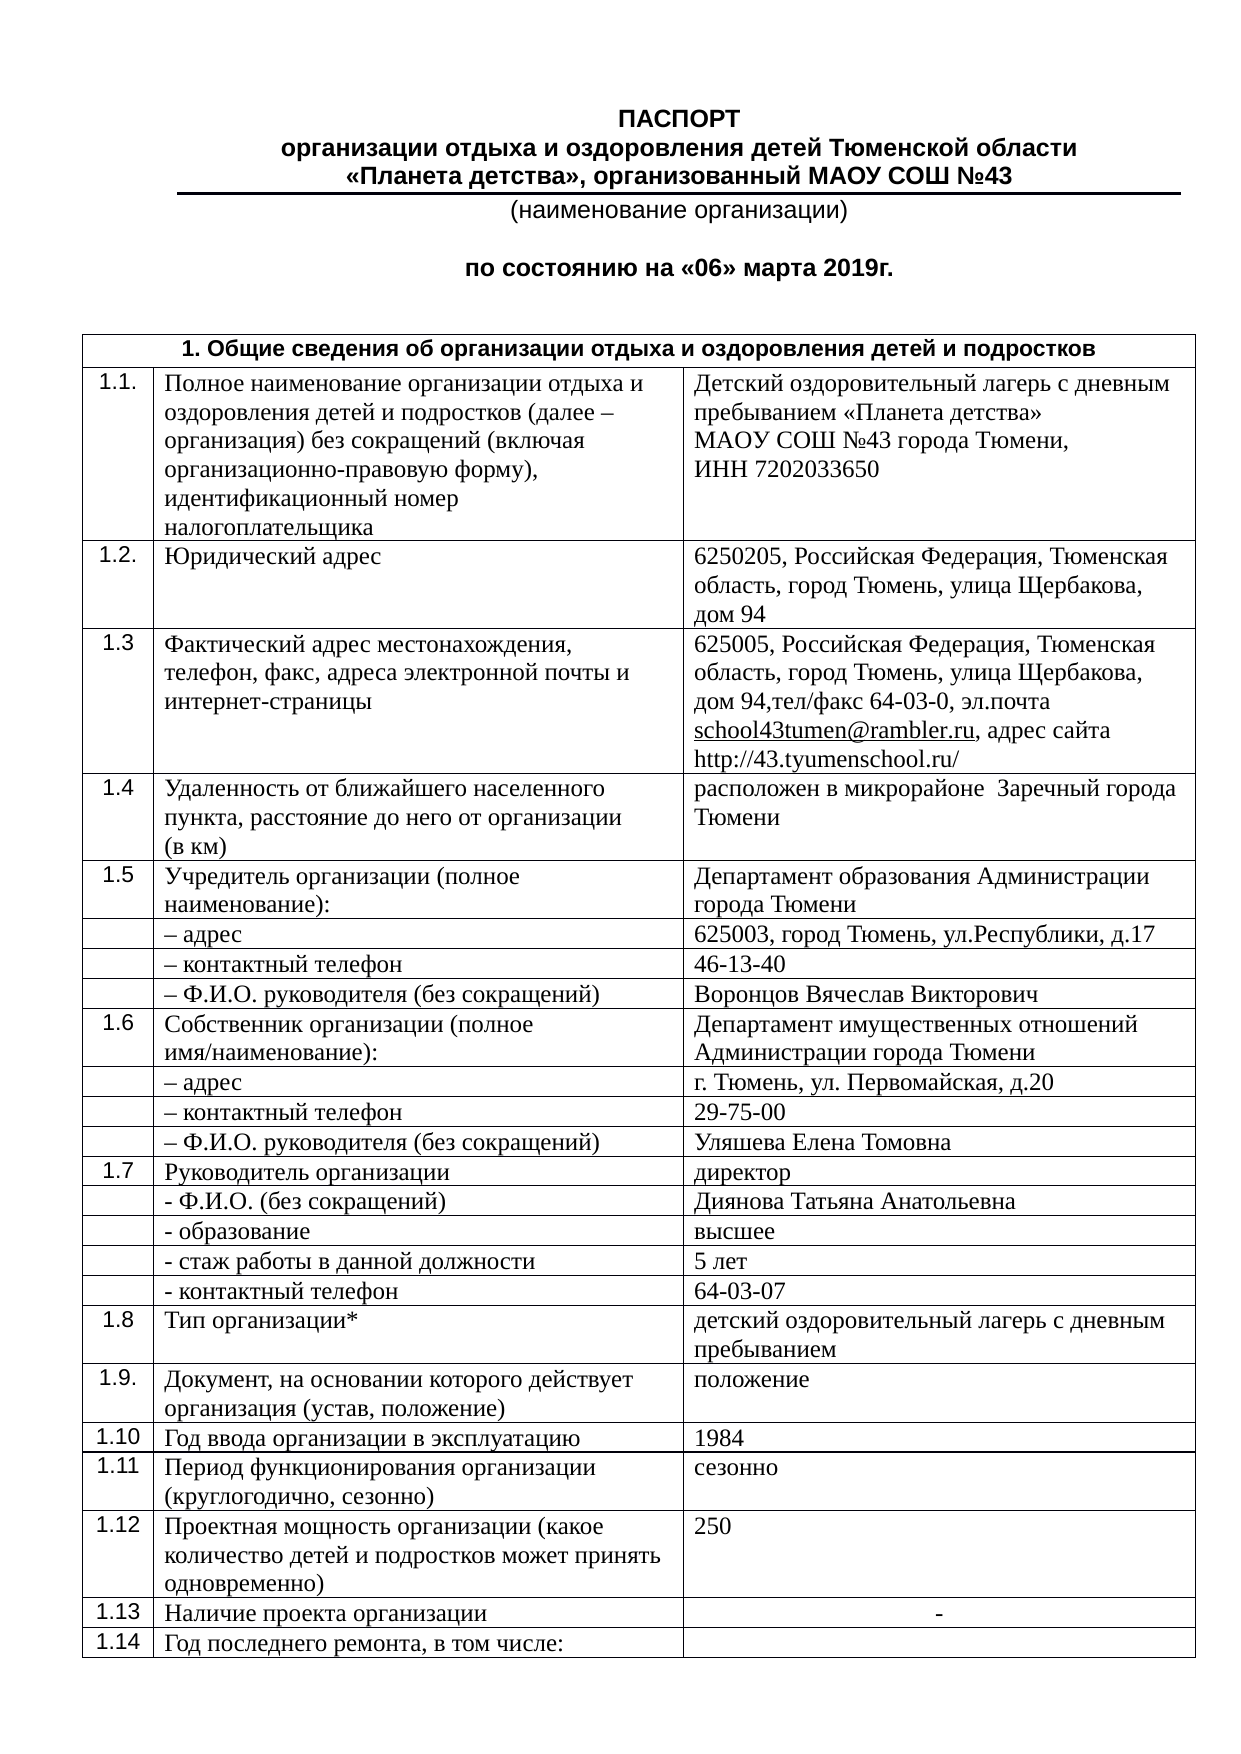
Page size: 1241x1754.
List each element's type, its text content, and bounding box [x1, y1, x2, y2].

table_cell [83, 1216, 153, 1245]
table_cell 1.2. [83, 541, 153, 628]
table_cell 1.6 [83, 1009, 153, 1066]
table_cell Проектная мощность организации (какое количество детей и подростков может принять одновременно) [154, 1511, 683, 1597]
table_cell 1.4 [83, 774, 153, 860]
table_cell - Ф.И.О. (без сокращений) [154, 1186, 683, 1215]
table_cell [83, 1276, 153, 1304]
table_cell [83, 1246, 153, 1275]
table_cell [83, 1097, 153, 1126]
table_cell Период функционирования организации (круглогодично, сезонно) [154, 1453, 683, 1510]
table_cell 29-75-00 [684, 1097, 1195, 1126]
text (наименование организации) [177, 195, 1181, 224]
table_cell - стаж работы в данной должности [154, 1246, 683, 1275]
text ПАСПОРТ [177, 104, 1181, 132]
table_cell Департамент образования Администрации города Тюмени [684, 861, 1195, 918]
table_cell - контактный телефон [154, 1276, 683, 1304]
table_cell положение [684, 1364, 1195, 1422]
table_cell 1.11 [83, 1453, 153, 1510]
table_cell 1.5 [83, 861, 153, 918]
table_cell высшее [684, 1216, 1195, 1245]
table_cell 1.8 [83, 1306, 153, 1363]
table_cell – контактный телефон [154, 1097, 683, 1126]
text «Планета детства», организованный МАОУ СОШ №43 [177, 161, 1181, 192]
table_cell 64-03-07 [684, 1276, 1195, 1304]
table_cell [684, 1628, 1195, 1657]
table_cell 1.14 [83, 1628, 153, 1657]
table_cell 1.13 [83, 1598, 153, 1627]
text по состоянию на «06» марта 2019г. [177, 253, 1181, 281]
table_cell Полное наименование организации отдыха и оздоровления детей и подростков (далее – организация) без сокращений (включая организационно-правовую форму), идентификационный номер налогоплательщика [154, 368, 683, 540]
table_cell 1.7 [83, 1157, 153, 1185]
text организации отдыха и оздоровления детей Тюменской области [177, 132, 1181, 161]
table_cell Год ввода организации в эксплуатацию [154, 1423, 683, 1451]
table_cell 5 лет [684, 1246, 1195, 1275]
table_cell детский оздоровительный лагерь с дневным пребыванием [684, 1306, 1195, 1363]
table_cell Воронцов Вячеслав Викторович [684, 979, 1195, 1008]
table_cell г. Тюмень, ул. Первомайская, д.20 [684, 1067, 1195, 1096]
table_cell [83, 919, 153, 948]
table_cell Детский оздоровительный лагерь с дневным пребыванием «Планета детства» МАОУ СОШ №43 города Тюмени, ИНН 7202033650 [684, 368, 1195, 540]
table_cell 625005, Российская Федерация, Тюменская область, город Тюмень, улица Щербакова, дом 94,тел/факс 64-03-0, эл.почта school43tumen@rambler.ru, адрес сайта http://43.tyumenschool.ru/ [684, 629, 1195, 772]
table_cell расположен в микрорайоне Заречный города Тюмени [684, 774, 1195, 860]
table_cell [83, 1186, 153, 1215]
table_cell - [684, 1598, 1195, 1627]
table_cell 1.12 [83, 1511, 153, 1597]
table_cell – Ф.И.О. руководителя (без сокращений) [154, 979, 683, 1008]
table_cell Документ, на основании которого действует организация (устав, положение) [154, 1364, 683, 1422]
table_cell Наличие проекта организации [154, 1598, 683, 1627]
table_cell 1.3 [83, 629, 153, 772]
table_cell 1.9. [83, 1364, 153, 1422]
table_cell 1.10 [83, 1423, 153, 1451]
table_cell Руководитель организации [154, 1157, 683, 1185]
table_cell Учредитель организации (полное наименование): [154, 861, 683, 918]
table_cell - образование [154, 1216, 683, 1245]
table_cell Год последнего ремонта, в том числе: [154, 1628, 683, 1657]
table_cell [83, 1127, 153, 1156]
table_cell Фактический адрес местонахождения, телефон, факс, адреса электронной почты и интернет-страницы [154, 629, 683, 772]
table_cell Тип организации* [154, 1306, 683, 1363]
table_cell [83, 979, 153, 1008]
table_cell – Ф.И.О. руководителя (без сокращений) [154, 1127, 683, 1156]
table_cell 1984 [684, 1423, 1195, 1451]
table_header 1. Общие сведения об организации отдыха и оздоровления детей и подростков [83, 335, 1195, 367]
table_cell Уляшева Елена Томовна [684, 1127, 1195, 1156]
table_cell 250 [684, 1511, 1195, 1597]
table_cell [83, 1067, 153, 1096]
table_cell – адрес [154, 919, 683, 948]
table_cell директор [684, 1157, 1195, 1185]
table_cell – контактный телефон [154, 949, 683, 978]
table_cell – адрес [154, 1067, 683, 1096]
table_cell 6250205, Российская Федерация, Тюменская область, город Тюмень, улица Щербакова, дом 94 [684, 541, 1195, 628]
table_cell 1.1. [83, 368, 153, 540]
table_cell сезонно [684, 1453, 1195, 1510]
table_cell Собственник организации (полное имя/наименование): [154, 1009, 683, 1066]
table_cell [83, 949, 153, 978]
table_cell 625003, город Тюмень, ул.Республики, д.17 [684, 919, 1195, 948]
table_cell Удаленность от ближайшего населенного пункта, расстояние до него от организации (в км) [154, 774, 683, 860]
table_cell 46-13-40 [684, 949, 1195, 978]
table_cell Юридический адрес [154, 541, 683, 628]
table_cell Диянова Татьяна Анатольевна [684, 1186, 1195, 1215]
table_cell Департамент имущественных отношений Администрации города Тюмени [684, 1009, 1195, 1066]
